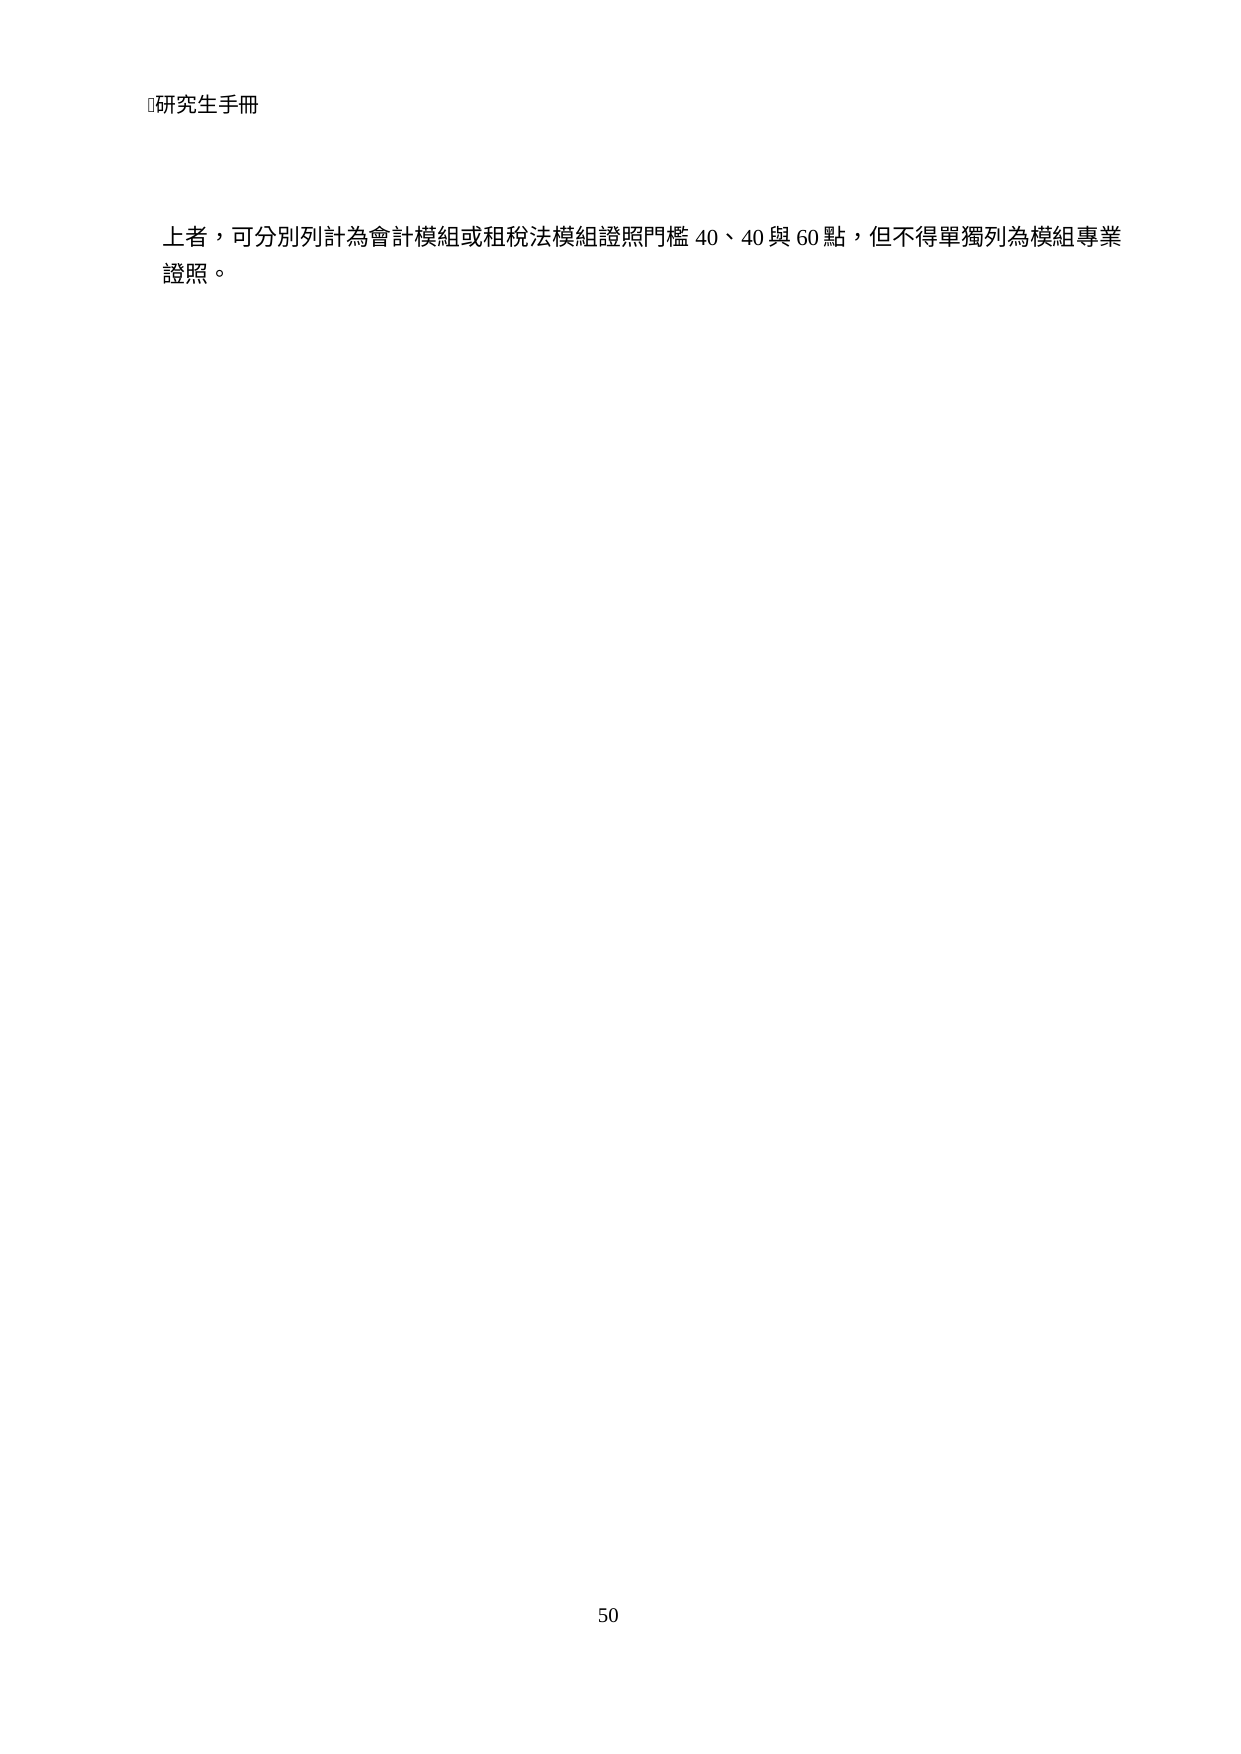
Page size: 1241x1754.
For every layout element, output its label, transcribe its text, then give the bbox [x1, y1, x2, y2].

list 參加記帳士考試「會計學概要」、「稅務相關法規概要」或「租稅申報實務」考試成績達60分(含)以上者，可分別列計為會計模組或租稅法模組證照門檻40、40與60點，但不得單獨列為模組專業證照。 [68, 150, 1187, 354]
